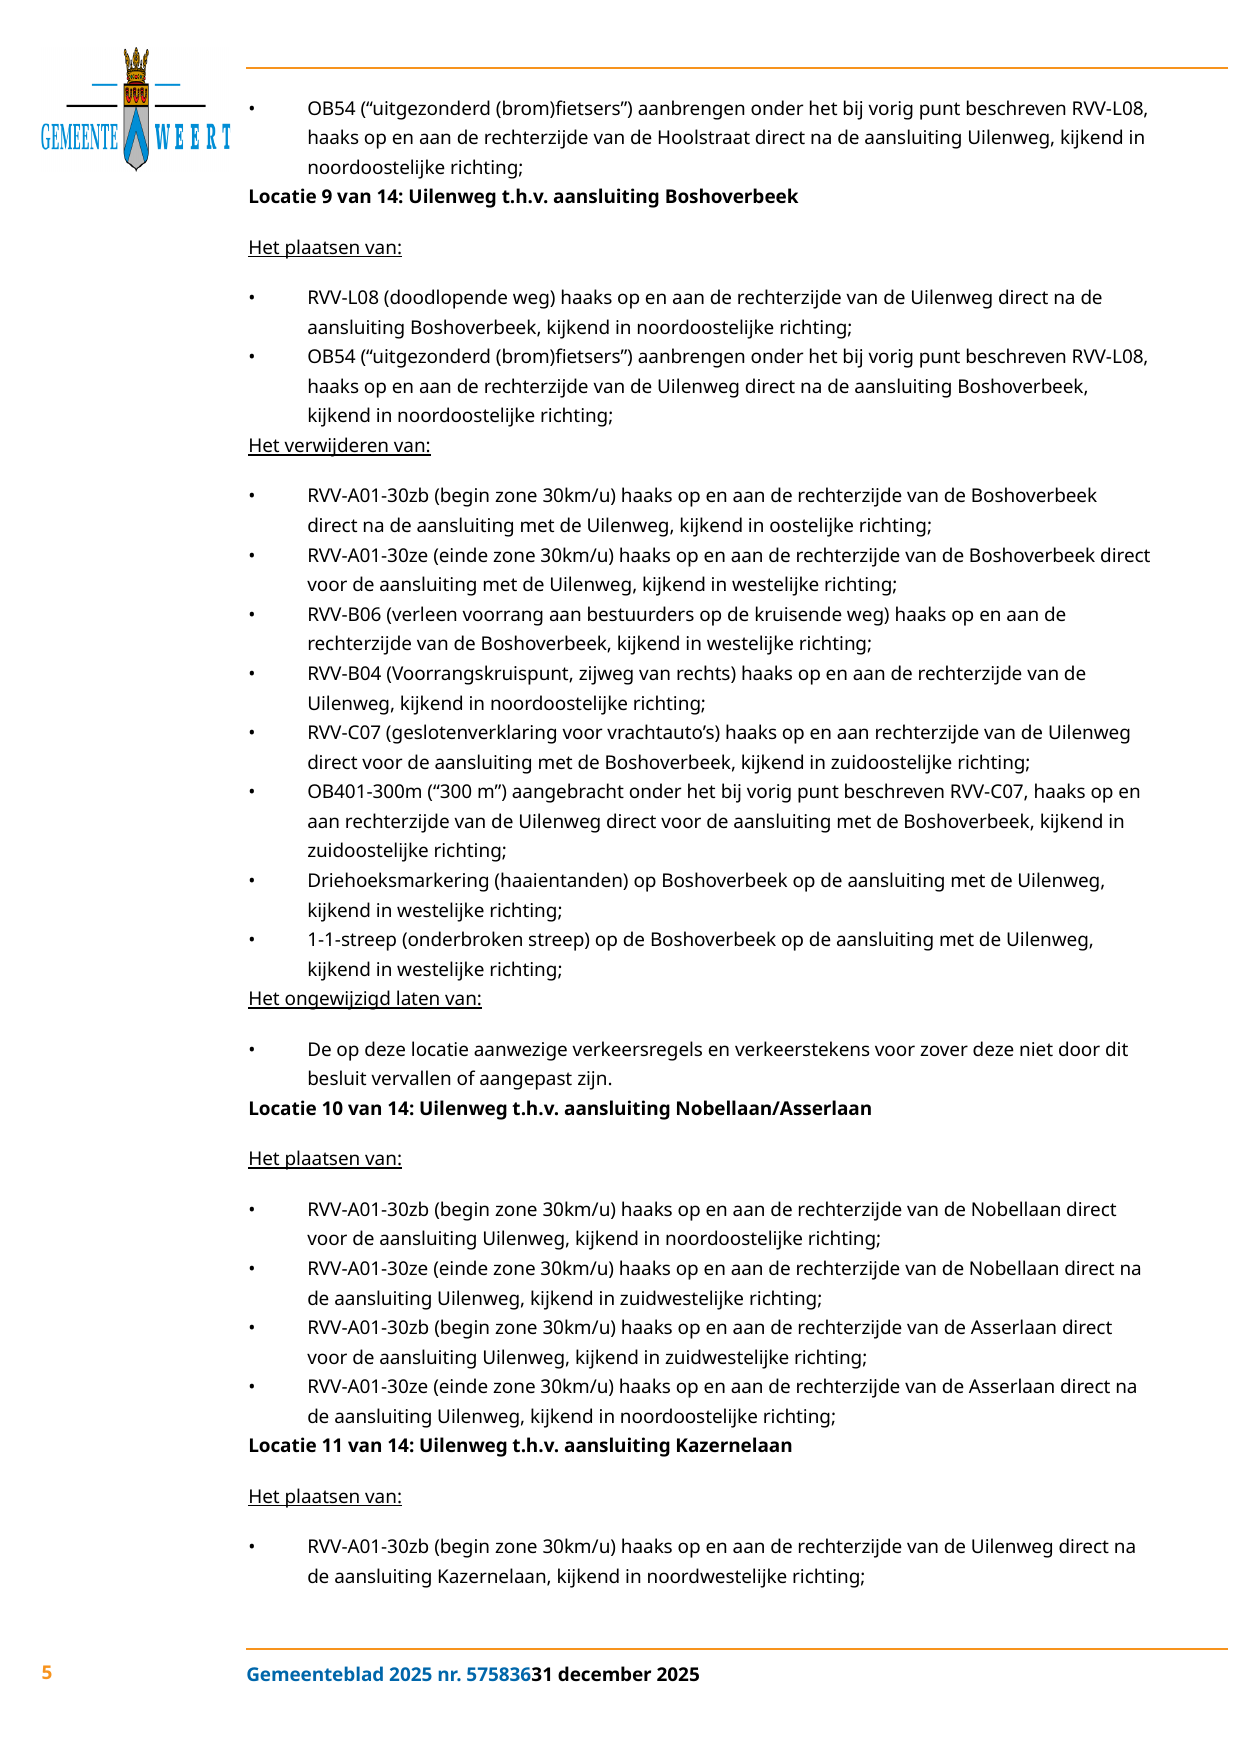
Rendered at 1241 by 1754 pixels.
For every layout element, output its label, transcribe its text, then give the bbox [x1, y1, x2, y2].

text Het ongewijzigd laten van: [248, 986, 1152, 1011]
list RVV-A01-30ze (einde zone 30km/u) haaks op en aan de rechterzijde van de Nobellaan direct na de aansluiting Uilenweg, kijkend in zuidwestelijke richting; [248, 1255, 1152, 1311]
list RVV-A01-30zb (begin zone 30km/u) haaks op en aan de rechterzijde van de Asserlaan direct voor de aansluiting Uilenweg, kijkend in zuidwestelijke richting; [248, 1314, 1152, 1370]
list De op deze locatie aanwezige verkeersregels en verkeerstekens voor zover deze niet door dit besluit vervallen of aangepast zijn. [248, 1036, 1152, 1091]
list RVV-L08 (doodlopende weg) haaks op en aan de rechterzijde van de Uilenweg direct na de aansluiting Boshoverbeek, kijkend in noordoostelijke richting; [248, 284, 1152, 340]
list RVV-A01-30zb (begin zone 30km/u) haaks op en aan de rechterzijde van de Uilenweg direct na de aansluiting Kazernelaan, kijkend in noordwestelijke richting; [248, 1533, 1152, 1589]
list RVV-B06 (verleen voorrang aan bestuurders op de kruisende weg) haaks op en aan de rechterzijde van de Boshoverbeek, kijkend in westelijke richting; [248, 601, 1152, 656]
list RVV-A01-30zb (begin zone 30km/u) haaks op en aan de rechterzijde van de Boshoverbeek direct na de aansluiting met de Uilenweg, kijkend in oostelijke richting; [248, 483, 1152, 538]
text Het plaatsen van: [248, 1146, 1152, 1171]
list RVV-A01-30zb (begin zone 30km/u) haaks op en aan de rechterzijde van de Nobellaan direct voor de aansluiting Uilenweg, kijkend in noordoostelijke richting; [248, 1196, 1152, 1251]
list RVV-B04 (Voorrangskruispunt, zijweg van rechts) haaks op en aan de rechterzijde van de Uilenweg, kijkend in noordoostelijke richting; [248, 660, 1152, 716]
text Locatie 10 van 14: Uilenweg t.h.v. aansluiting Nobellaan/Asserlaan [248, 1095, 1152, 1121]
list OB54 (“uitgezonderd (brom)fietsers”) aanbrengen onder het bij vorig punt beschreven RVV-L08, haaks op en aan de rechterzijde van de Uilenweg direct na de aansluiting Boshoverbeek, kijkend in noordoostelijke richting; [248, 343, 1152, 428]
list OB54 (“uitgezonderd (brom)fietsers”) aanbrengen onder het bij vorig punt beschreven RVV-L08, haaks op en aan de rechterzijde van de Hoolstraat direct na de aansluiting Uilenweg, kijkend in noordoostelijke richting; [248, 95, 1152, 180]
text Locatie 11 van 14: Uilenweg t.h.v. aansluiting Kazernelaan [248, 1433, 1152, 1458]
text Het plaatsen van: [248, 1483, 1152, 1509]
list RVV-A01-30ze (einde zone 30km/u) haaks op en aan de rechterzijde van de Asserlaan direct na de aansluiting Uilenweg, kijkend in noordoostelijke richting; [248, 1373, 1152, 1429]
picture [41, 47, 231, 172]
text Het verwijderen van: [248, 432, 1152, 458]
text Locatie 9 van 14: Uilenweg t.h.v. aansluiting Boshoverbeek [248, 183, 1152, 209]
list Driehoeksmarkering (haaientanden) op Boshoverbeek op de aansluiting met de Uilenweg, kijkend in westelijke richting; [248, 867, 1152, 923]
text Het plaatsen van: [248, 234, 1152, 260]
list RVV-A01-30ze (einde zone 30km/u) haaks op en aan de rechterzijde van de Boshoverbeek direct voor de aansluiting met de Uilenweg, kijkend in westelijke richting; [248, 542, 1152, 597]
list 1-1-streep (onderbroken streep) op de Boshoverbeek op de aansluiting met de Uilenweg, kijkend in westelijke richting; [248, 926, 1152, 982]
list OB401-300m (“300 m”) aangebracht onder het bij vorig punt beschreven RVV-C07, haaks op en aan rechterzijde van de Uilenweg direct voor de aansluiting met de Boshoverbeek, kijkend in zuidoostelijke richting; [248, 778, 1152, 863]
list RVV-C07 (geslotenverklaring voor vrachtauto’s) haaks op en aan rechterzijde van de Uilenweg direct voor de aansluiting met de Boshoverbeek, kijkend in zuidoostelijke richting; [248, 719, 1152, 775]
